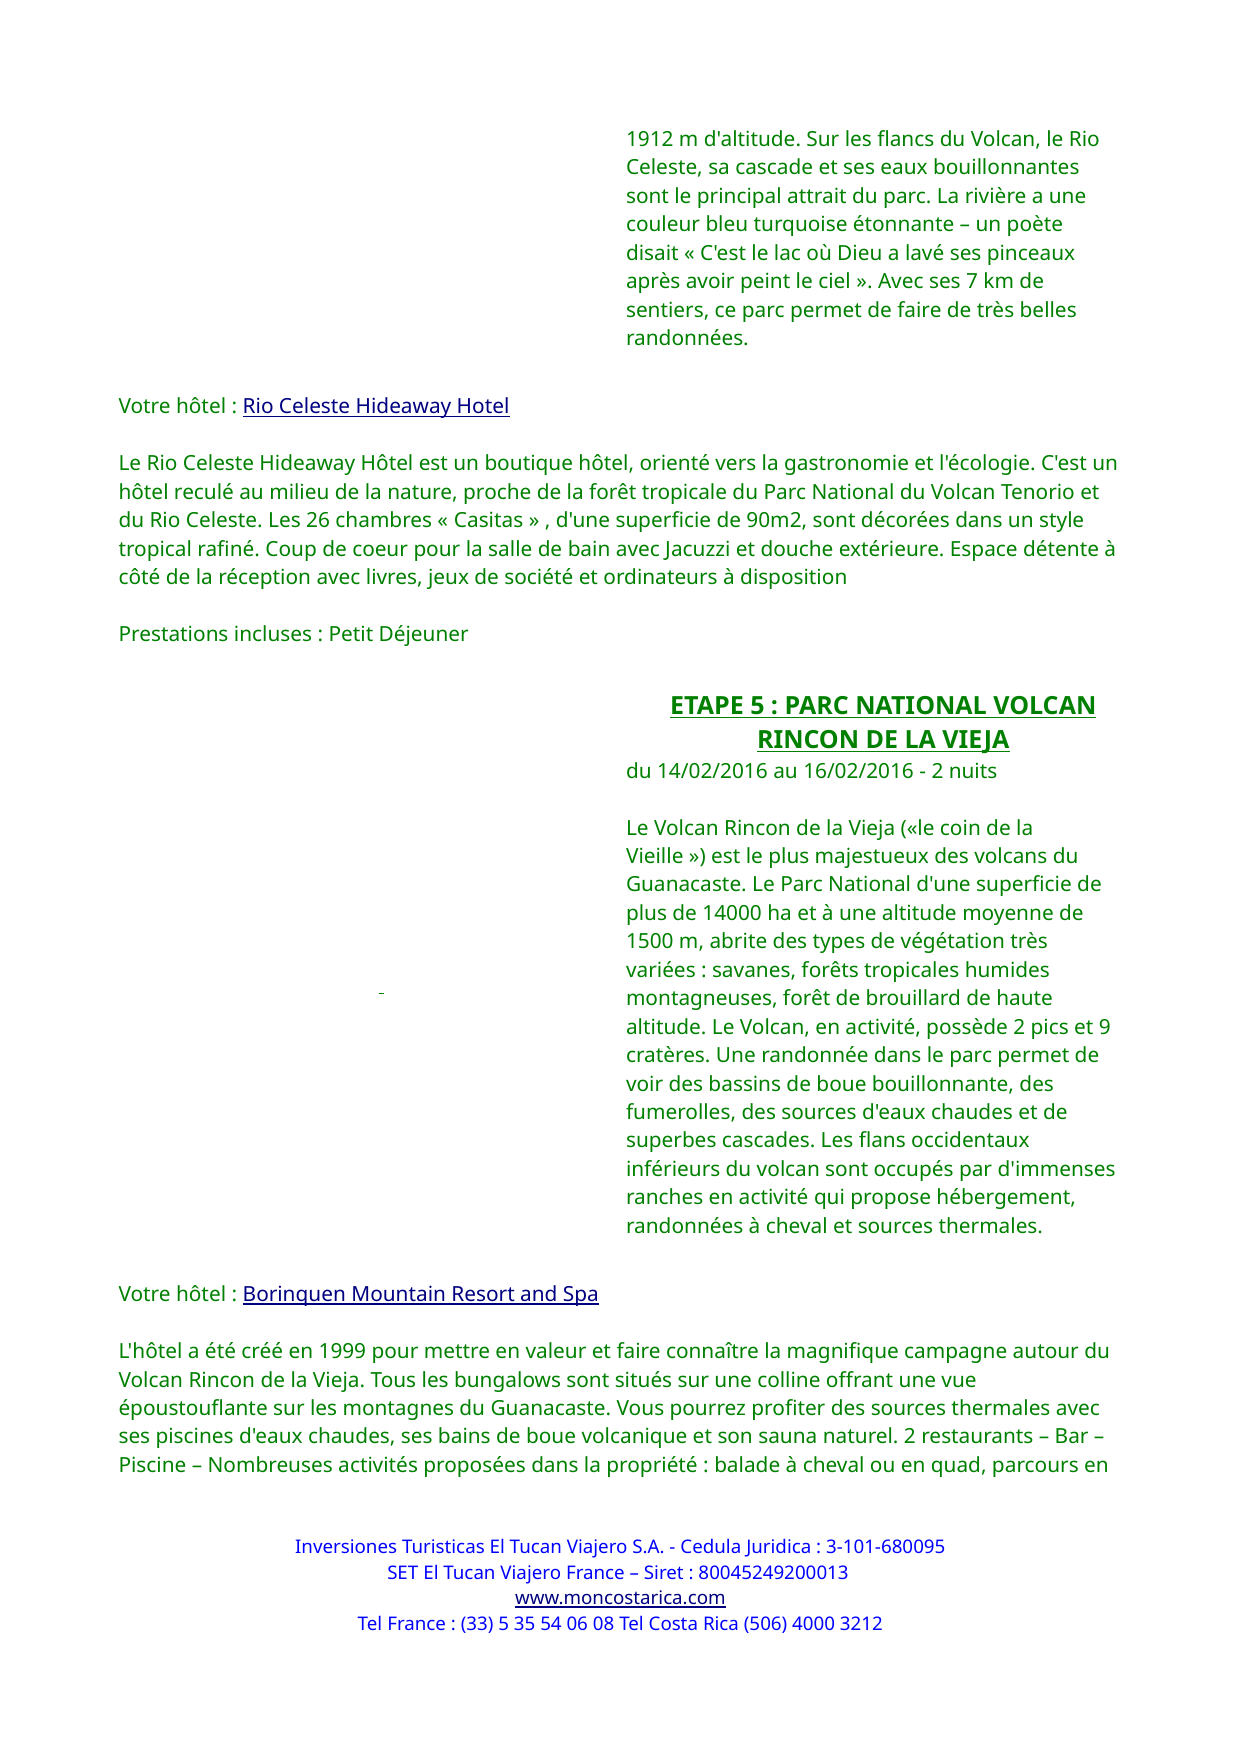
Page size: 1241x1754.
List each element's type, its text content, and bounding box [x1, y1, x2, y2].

text Votre hôtel : Borinquen Mountain Resort and Spa [118, 1279, 1122, 1307]
text Prestations incluses : Petit Déjeuner [118, 619, 1122, 648]
table_header ETAPE 5 : PARC NATIONAL VOLCAN RINCON DE LA VIEJA du 14/02/2016 au 16/02/2016 - 2 nuits Le Volcan Rincon de la Vieja («le coin de la Vieille ») est le plus majestueux des volcans du Guanacaste. Le Parc National d'une superficie de plus de 14000 ha et à une altitude moyenne de 1500 m, abrite des types de végétation très variées : savanes, forêts tropicales humides montagneuses, forêt de brouillard de haute altitude. Le Volcan, en activité, possède 2 pics et 9 cratères. Une randonnée dans le parc permet de voir des bassins de boue bouillonnante, des fumerolles, des sources d'eaux chaudes et de superbes cascades. Les flans occidentaux inférieurs du volcan sont occupés par d'immenses ranches en activité qui propose hébergement, randonnées à cheval et sources thermales. [620, 682, 1122, 1245]
text L'hôtel a été créé en 1999 pour mettre en valeur et faire connaître la magnifique campagne autour du Volcan Rincon de la Vieja. Tous les bungalows sont situés sur une colline offrant une vue époustouflante sur les montagnes du Guanacaste. Vous pourrez profiter des sources thermales avec ses piscines d'eaux chaudes, ses bains de boue volcanique et son sauna naturel. 2 restaurants – Bar – Piscine – Nombreuses activités proposées dans la propriété : balade à cheval ou en quad, parcours en [118, 1336, 1122, 1478]
table_header 1912 m d'altitude. Sur les flancs du Volcan, le Rio Celeste, sa cascade et ses eaux bouillonnantes sont le principal attrait du parc. La rivière a une couleur bleu turquoise étonnante – un poète disait « C'est le lac où Dieu a lavé ses pinceaux après avoir peint le ciel ». Avec ses 7 km de sentiers, ce parc permet de faire de très belles randonnées. [620, 118, 1122, 357]
text Le Rio Celeste Hideaway Hôtel est un boutique hôtel, orienté vers la gastronomie et l'écologie. C'est un hôtel reculé au milieu de la nature, proche de la forêt tropicale du Parc National du Volcan Tenorio et du Rio Celeste. Les 26 chambres « Casitas » , d'une superficie de 90m2, sont décorées dans un style tropical rafiné. Coup de coeur pour la salle de bain avec Jacuzzi et douche extérieure. Espace détente à côté de la réception avec livres, jeux de société et ordinateurs à disposition [118, 448, 1122, 591]
text Votre hôtel : Rio Celeste Hideaway Hotel [118, 391, 1122, 420]
table_header [118, 118, 620, 357]
table_header [118, 682, 620, 1245]
